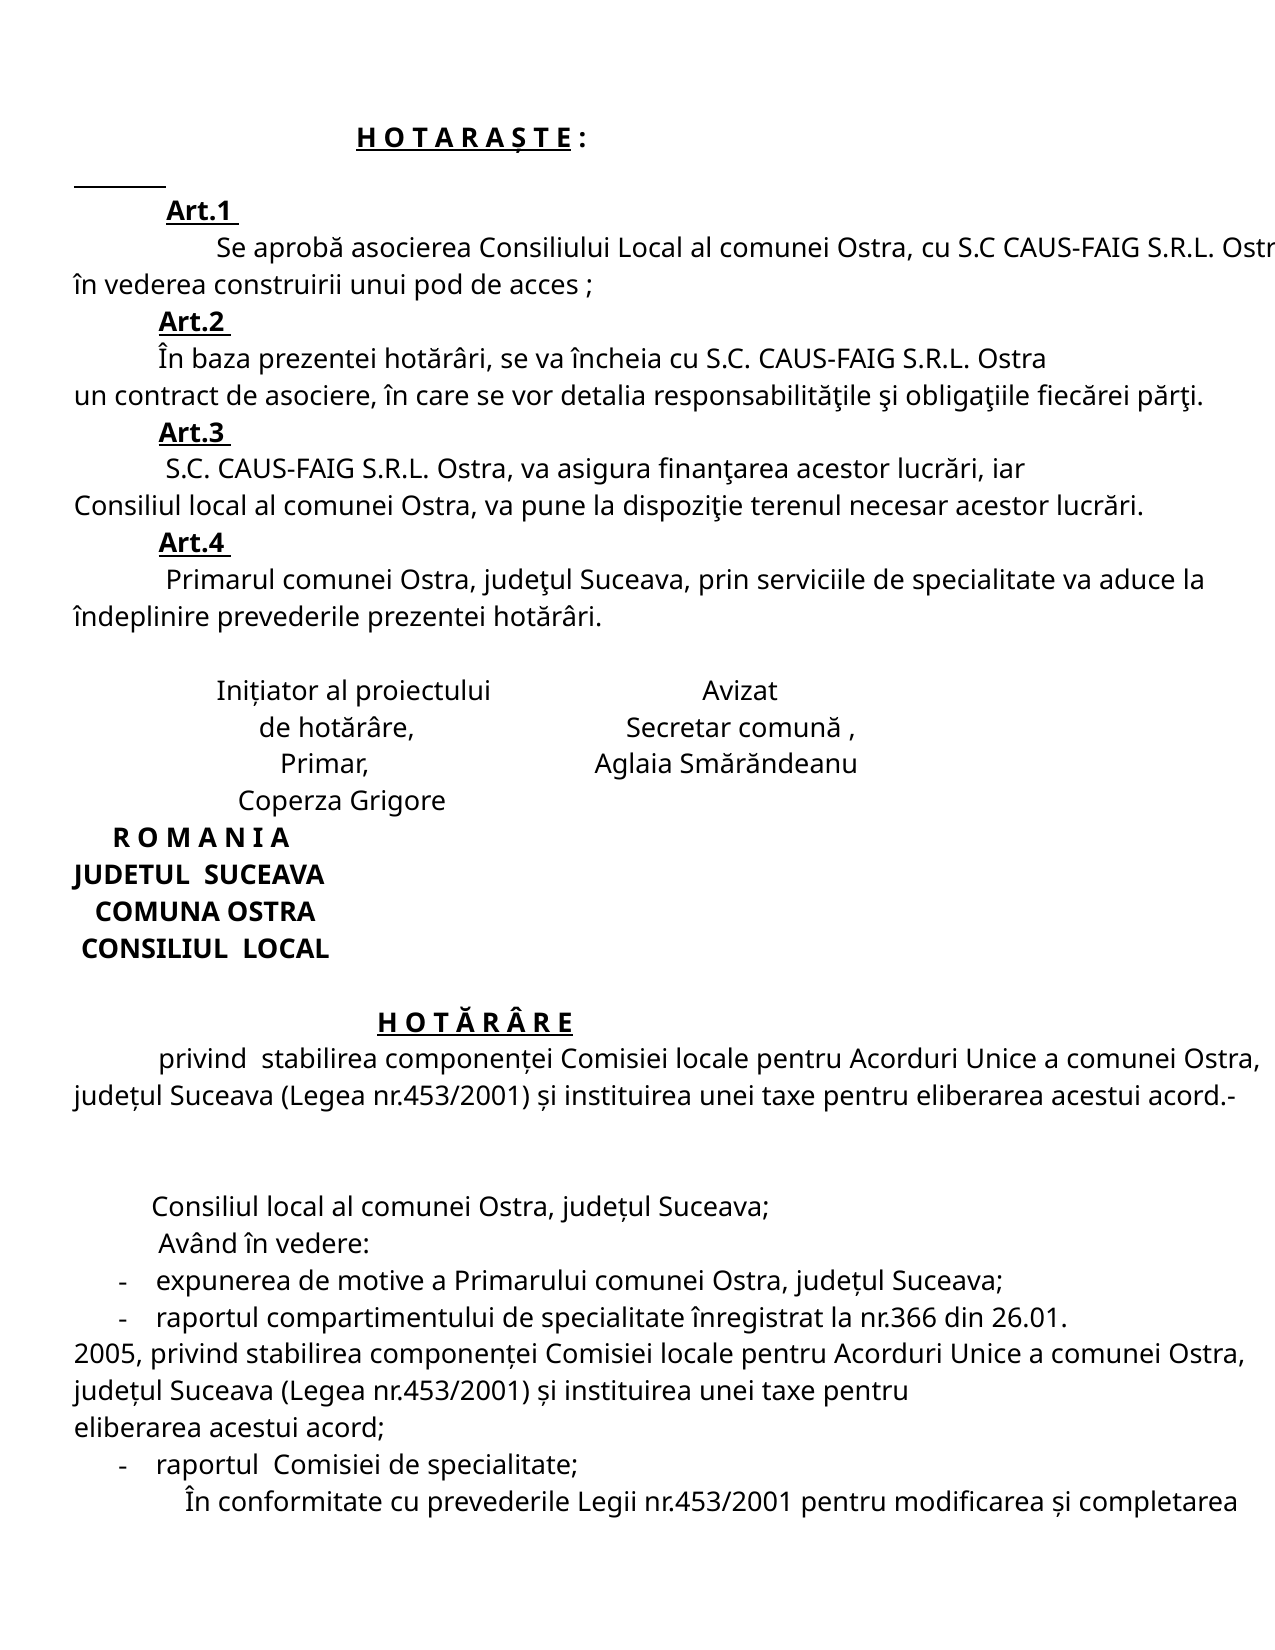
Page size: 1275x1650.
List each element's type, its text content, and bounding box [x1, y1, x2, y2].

text S.C. CAUS-FAIG S.R.L. Ostra, va asigura finanţarea acestor lucrări, iar [74, 450, 1275, 487]
text În baza prezentei hotărâri, se va încheia cu S.C. CAUS-FAIG S.R.L. Ostra [74, 339, 1275, 376]
text Art.4 [74, 524, 1275, 561]
subtitle R O M A N I A [44, 819, 1157, 856]
text 2005, privind stabilirea componenţei Comisiei locale pentru Acorduri Unice a comunei Ostra, judeţul Suceava (Legea nr.453/2001) şi instituirea unei taxe pentru [74, 1335, 1275, 1409]
list expunerea de motive a Primarului comunei Ostra, judeţul Suceava; [118, 1261, 1275, 1298]
text Coperza Grigore [118, 782, 1275, 819]
text COMUNA OSTRA [74, 892, 1275, 929]
text Primar, Aglaia Smărăndeanu [118, 745, 1275, 782]
text H O T A R A Ş T E : [74, 118, 1275, 155]
text un contract de asociere, în care se vor detalia responsabilităţile şi obligaţiile fiecărei părţi. [74, 376, 1275, 413]
text În conformitate cu prevederile Legii nr.453/2001 pentru modificarea şi completarea [74, 1482, 1275, 1519]
text privind stabilirea componenţei Comisiei locale pentru Acorduri Unice a comunei Ostra, judeţul Suceava (Legea nr.453/2001) şi instituirea unei taxe pentru eliberarea acestui acord.- [74, 1040, 1275, 1114]
subtitle Art.1 [88, 192, 1275, 229]
text Art.2 [74, 302, 1275, 339]
text CONSILIUL LOCAL [74, 929, 1275, 966]
text Primarul comunei Ostra, judeţul Suceava, prin serviciile de specialitate va aduce la îndeplinire prevederile prezentei hotărâri. [74, 561, 1275, 634]
subtitle JUDETUL SUCEAVA [74, 856, 1275, 892]
list raportul compartimentului de specialitate înregistrat la nr.366 din 26.01. [118, 1298, 1275, 1335]
text Iniţiator al proiectului Avizat [118, 671, 1275, 708]
text Art.3 [74, 413, 1275, 450]
text Consiliul local al comunei Ostra, judeţul Suceava; [74, 1187, 1275, 1224]
text H O T Ă R Â R E [74, 1003, 1275, 1040]
text Se aprobă asocierea Consiliului Local al comunei Ostra, cu S.C CAUS-FAIG S.R.L. Ostra, în vederea construirii unui pod de acces ; [74, 229, 1275, 302]
text de hotărâre, Secretar comună , [118, 708, 1275, 745]
text Având în vedere: [74, 1224, 1275, 1261]
text eliberarea acestui acord; [74, 1409, 1275, 1446]
list raportul Comisiei de specialitate; [118, 1446, 1275, 1482]
text Consiliul local al comunei Ostra, va pune la dispoziţie terenul necesar acestor lucrări. [74, 487, 1275, 524]
